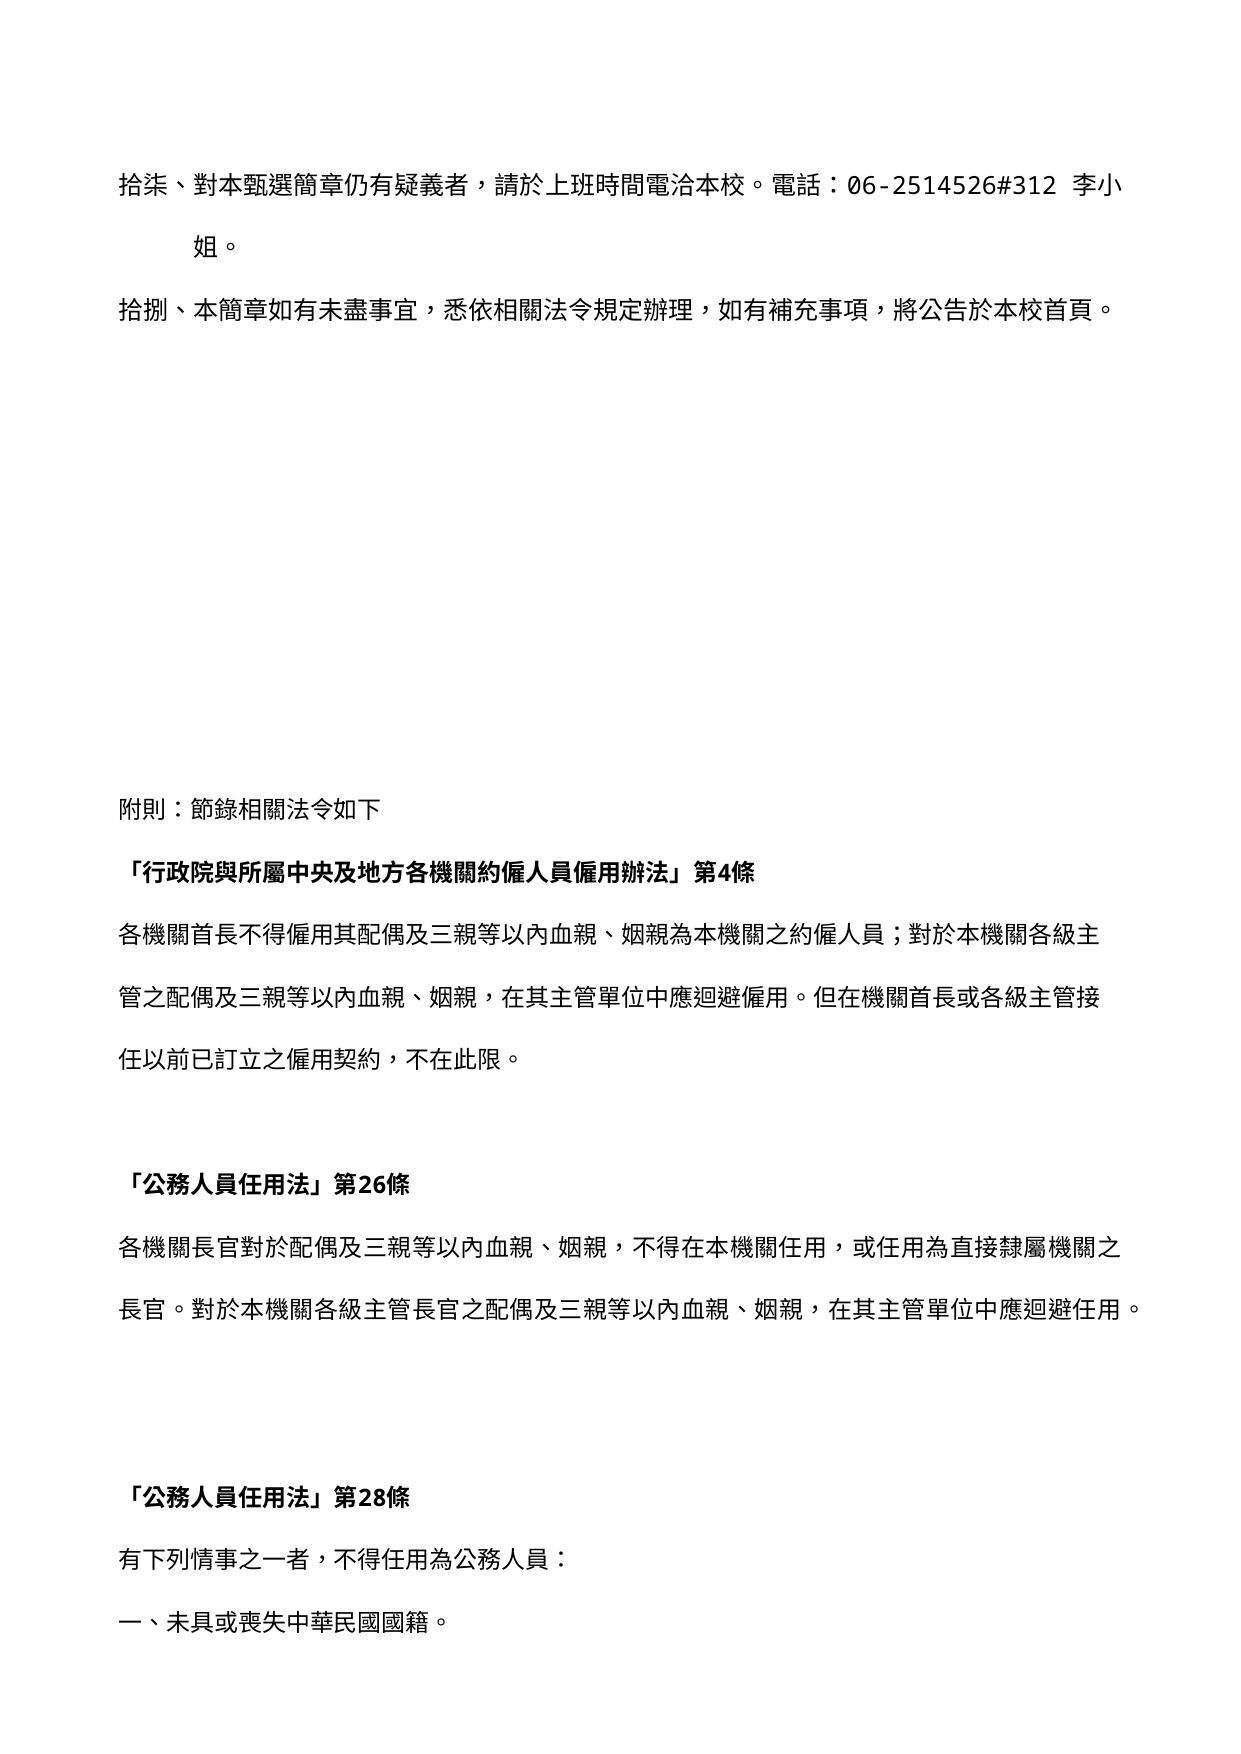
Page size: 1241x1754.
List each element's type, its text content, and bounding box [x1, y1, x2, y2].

text 一、未具或喪失中華民國國籍。 [118, 1579, 1122, 1642]
text 「公務人員任用法」第28條 [118, 1454, 1122, 1517]
text 各機關長官對於配偶及三親等以內血親、姻親，不得在本機關任用，或任用為直接隸屬機關之長官。對於本機關各級主管長官之配偶及三親等以內血親、姻親，在其主管單位中應迴避任用。 [118, 1204, 1122, 1392]
text 有下列情事之一者，不得任用為公務人員： [118, 1517, 1122, 1579]
text 各機關首長不得僱用其配偶及三親等以內血親、姻親為本機關之約僱人員；對於本機關各級主管之配偶及三親等以內血親、姻親，在其主管單位中應迴避僱用。但在機關首長或各級主管接任以前已訂立之僱用契約，不在此限。 [118, 892, 1122, 1079]
text 「行政院與所屬中央及地方各機關約僱人員僱用辦法」第4條 [118, 829, 1122, 892]
text 附則：節錄相關法令如下 [118, 767, 1122, 829]
text 拾捌、本簡章如有未盡事宜，悉依相關法令規定辦理，如有補充事項，將公告於本校首頁。 [118, 267, 1122, 329]
text 「公務人員任用法」第26條 [118, 1142, 1122, 1204]
text 拾柒、對本甄選簡章仍有疑義者，請於上班時間電洽本校。電話：06-2514526#312 李小姐。 [118, 142, 1122, 267]
